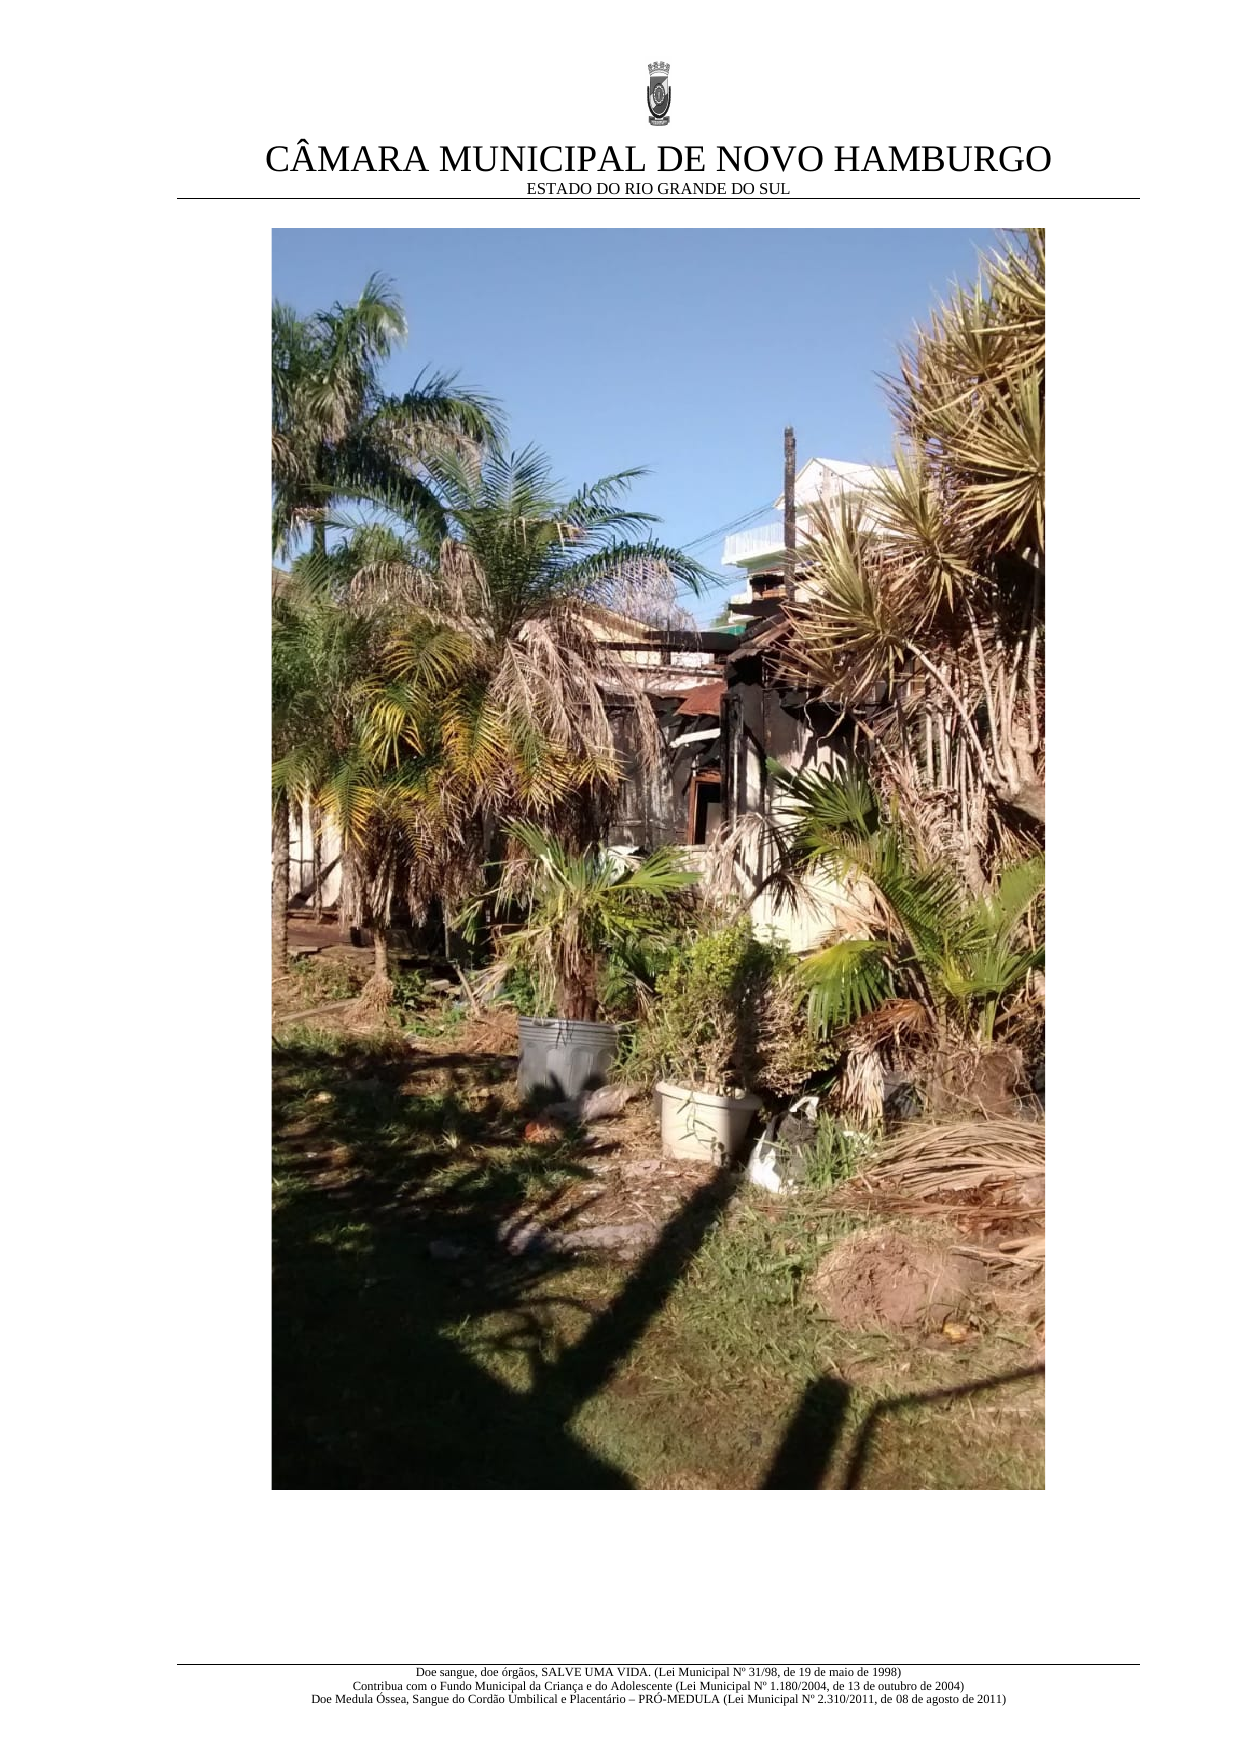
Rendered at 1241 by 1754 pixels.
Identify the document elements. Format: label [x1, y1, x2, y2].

picture [271, 228, 1046, 1490]
